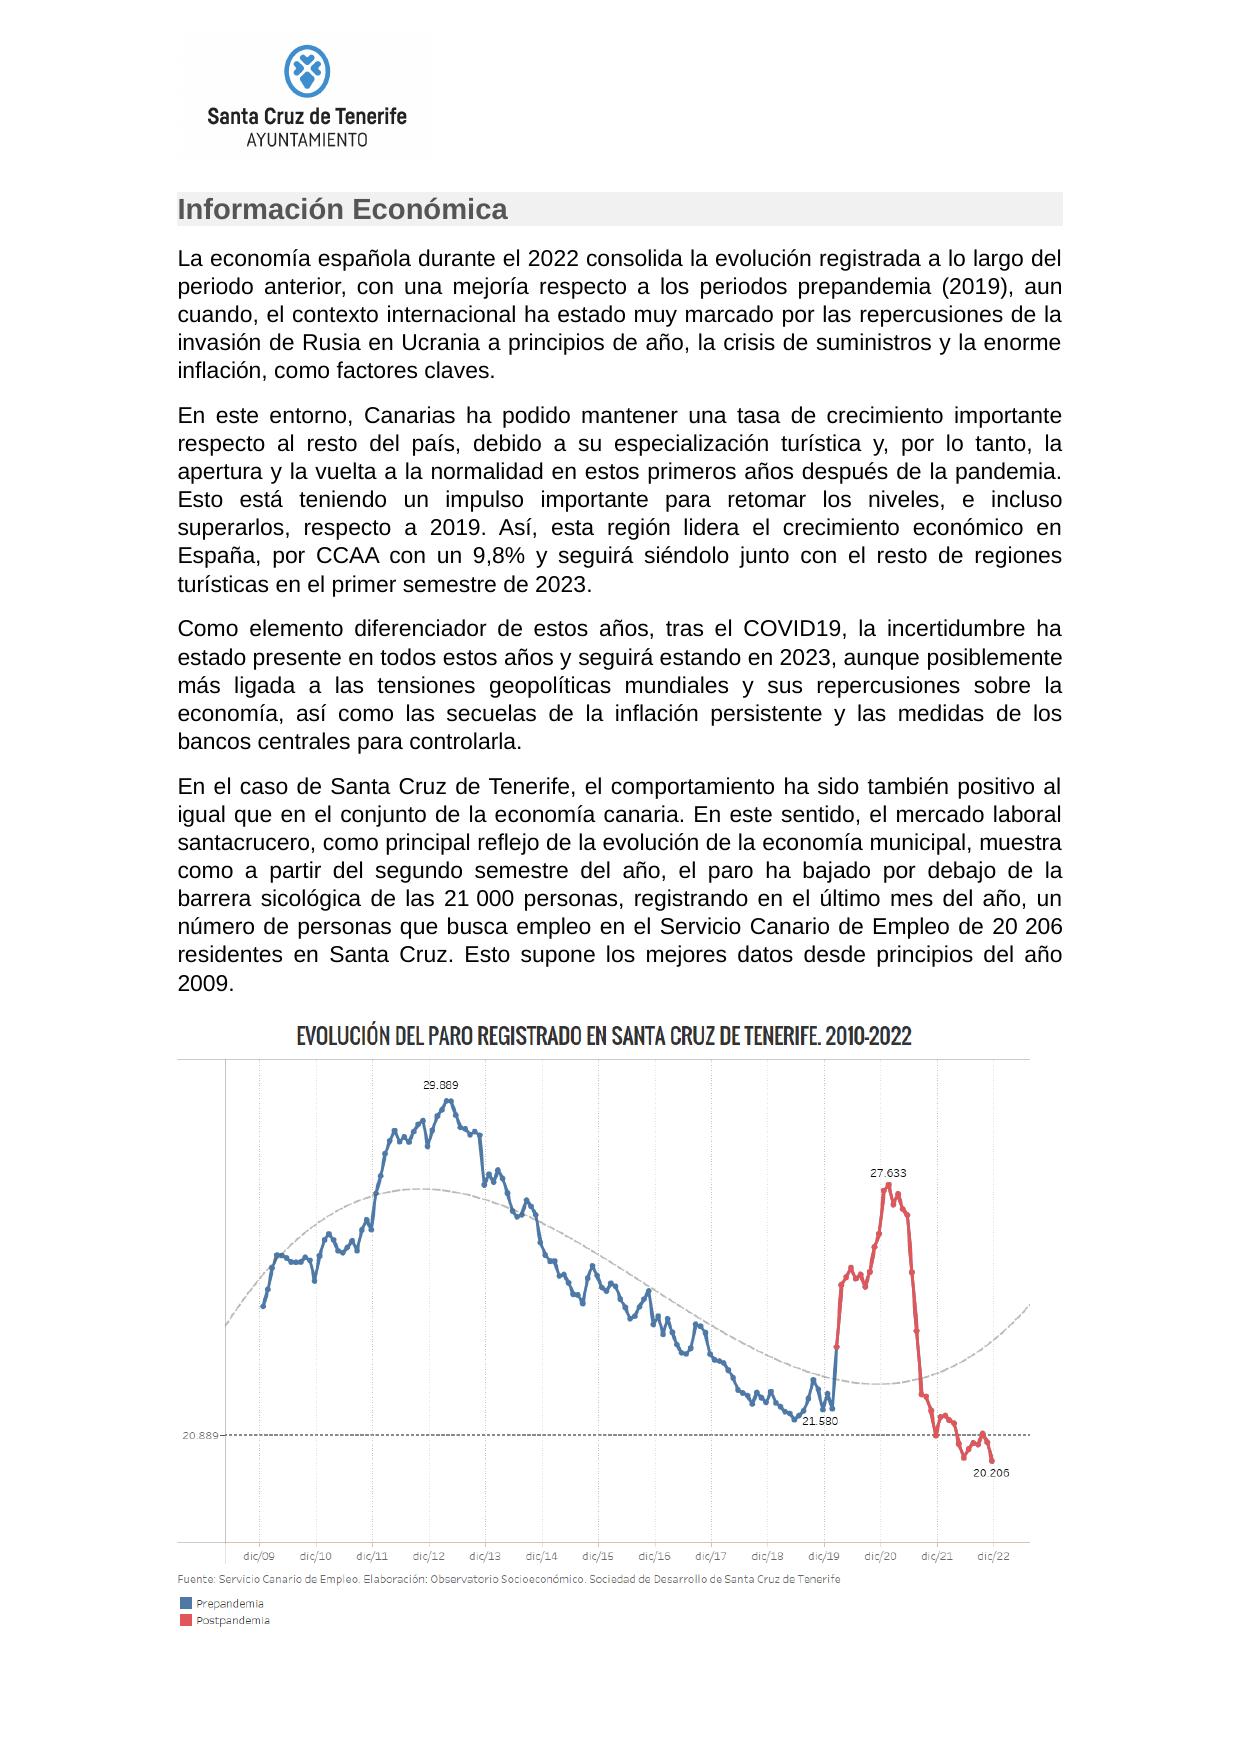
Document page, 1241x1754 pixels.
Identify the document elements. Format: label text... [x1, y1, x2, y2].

text La economía española durante el 2022 consolida la evolución registrada a lo largo del periodo anterior, con una mejoría respecto a los periodos prepandemia (2019), aun cuando, el contexto internacional ha estado muy marcado por las repercusiones de la invasión de Rusia en Ucrania a principios de año, la crisis de suministros y la enorme inflación, como factores claves. [177, 244, 1063, 383]
text Como elemento diferenciador de estos años, tras el COVID19, la incertidumbre ha estado presente en todos estos años y seguirá estando en 2023, aunque posiblemente más ligada a las tensiones geopolíticas mundiales y sus repercusiones sobre la economía, así como las secuelas de la inflación persistente y las medidas de los bancos centrales para controlarla. [177, 615, 1063, 754]
text En el caso de Santa Cruz de Tenerife, el comportamiento ha sido también positivo al igual que en el conjunto de la economía canaria. En este sentido, el mercado laboral santacrucero, como principal reflejo de la evolución de la economía municipal, muestra como a partir del segundo semestre del año, el paro ha bajado por debajo de la barrera sicológica de las 21 000 personas, registrando en el último mes del año, un número de personas que busca empleo en el Servicio Canario de Empleo de 20 206 residentes en Santa Cruz. Esto supone los mejores datos desde principios del año 2009. [177, 773, 1063, 996]
subtitle Información Económica [177, 192, 1063, 226]
text En este entorno, Canarias ha podido mantener una tasa de crecimiento importante respecto al resto del país, debido a su especialización turística y, por lo tanto, la apertura y la vuelta a la normalidad en estos primeros años después de la pandemia. Esto está teniendo un impulso importante para retomar los niveles, e incluso superarlos, respecto a 2019. Así, esta región lidera el crecimiento económico en España, por CCAA con un 9,8% y seguirá siéndolo junto con el resto de regiones turísticas en el primer semestre de 2023. [177, 402, 1063, 597]
